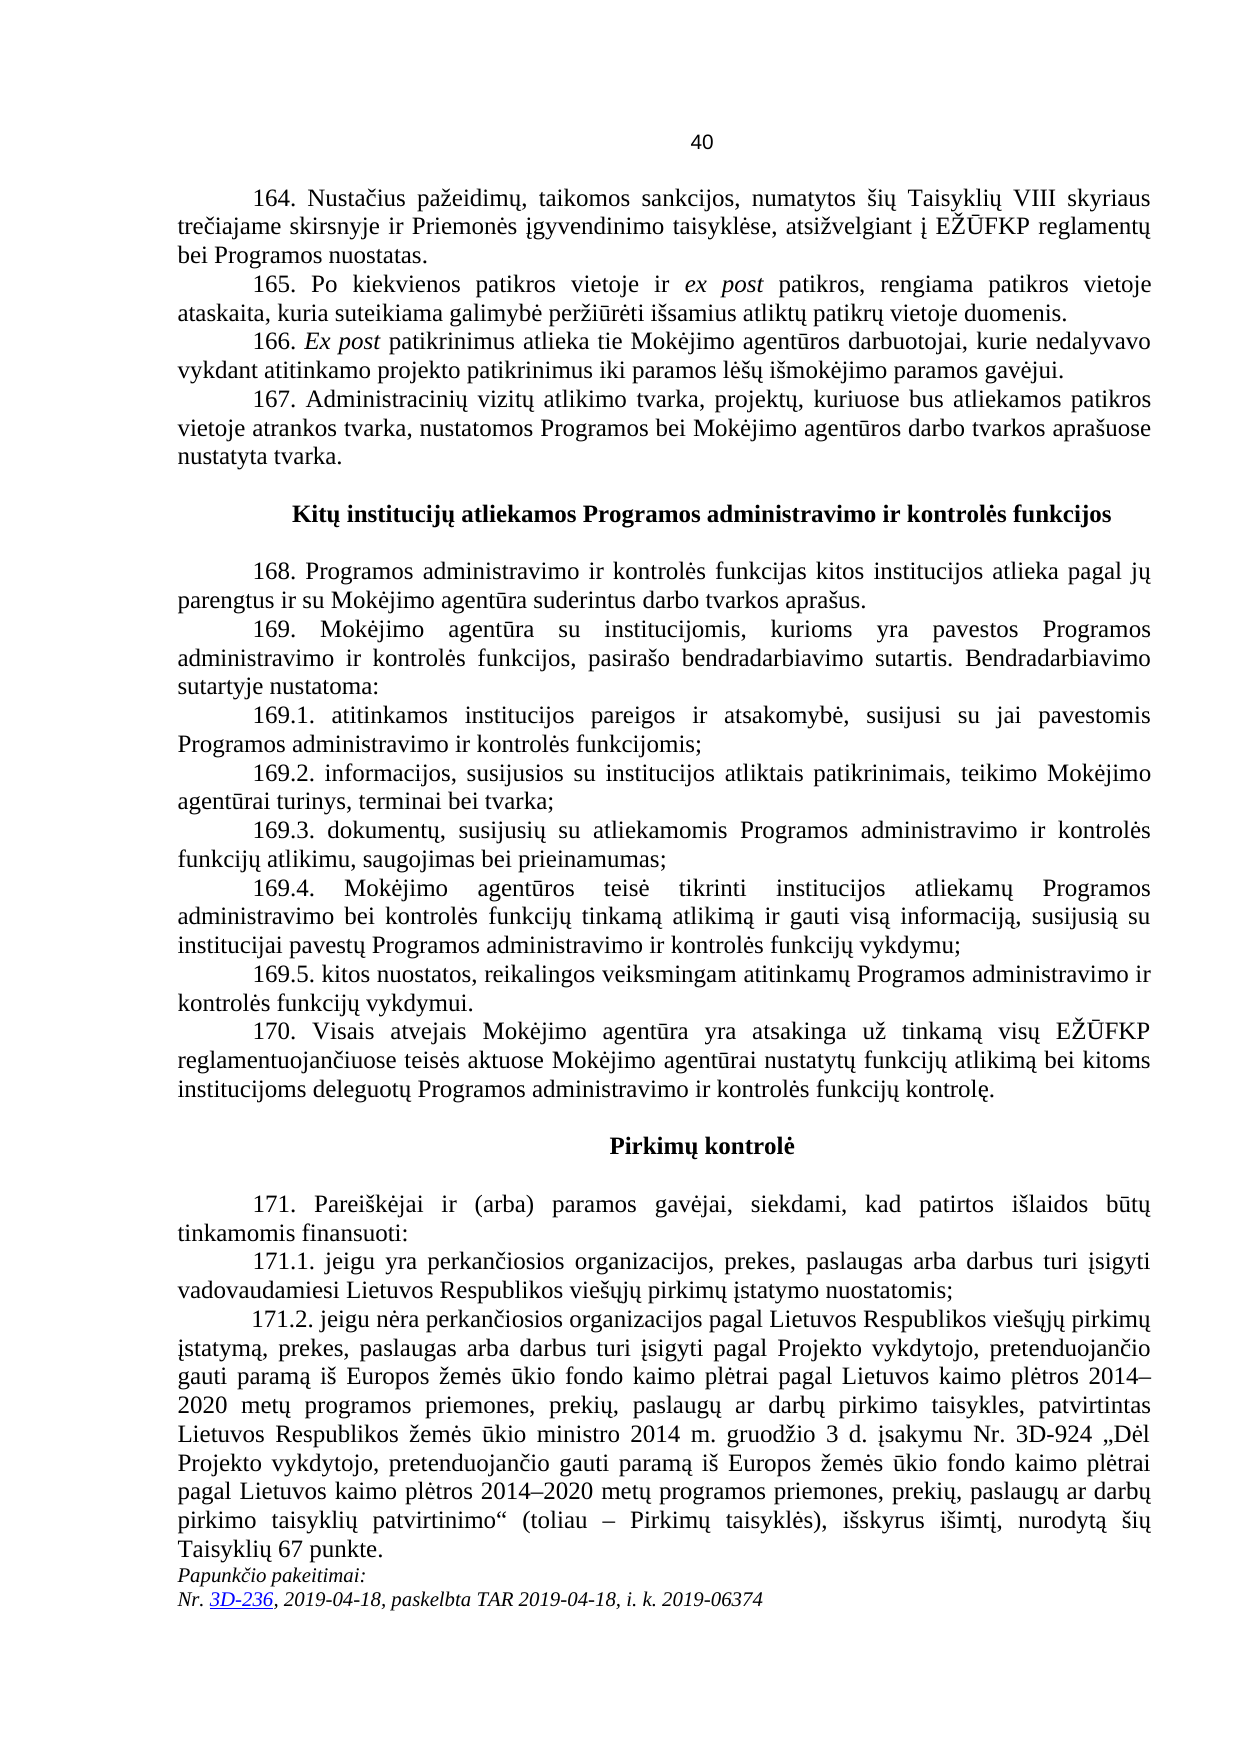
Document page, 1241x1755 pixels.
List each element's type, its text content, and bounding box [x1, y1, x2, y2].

text 168. Programos administravimo ir kontrolės funkcijas kitos institucijos atlieka pagal jų parengtus ir su Mokėjimo agentūra suderintus darbo tvarkos aprašus. [177, 556, 1152, 614]
text 169.1. atitinkamos institucijos pareigos ir atsakomybė, susijusi su jai pavestomis Programos administravimo ir kontrolės funkcijomis; [177, 700, 1152, 758]
text 171.1. jeigu yra perkančiosios organizacijos, prekes, paslaugas arba darbus turi įsigyti vadovaudamiesi Lietuvos Respublikos viešųjų pirkimų įstatymo nuostatomis; [177, 1246, 1152, 1304]
text 170. Visais atvejais Mokėjimo agentūra yra atsakinga už tinkamą visų EŽŪFKP reglamentuojančiuose teisės aktuose Mokėjimo agentūrai nustatytų funkcijų atlikimą bei kitoms institucijoms deleguotų Programos administravimo ir kontrolės funkcijų kontrolę. [177, 1016, 1152, 1103]
text 169.5. kitos nuostatos, reikalingos veiksmingam atitinkamų Programos administravimo ir kontrolės funkcijų vykdymui. [177, 959, 1152, 1016]
text 169.2. informacijos, susijusios su institucijos atliktais patikrinimais, teikimo Mokėjimo agentūrai turinys, terminai bei tvarka; [177, 758, 1152, 815]
text 169. Mokėjimo agentūra su institucijomis, kurioms yra pavestos Programos administravimo ir kontrolės funkcijos, pasirašo bendradarbiavimo sutartis. Bendradarbiavimo sutartyje nustatoma: [177, 614, 1152, 700]
text 171.2. jeigu nėra perkančiosios organizacijos pagal Lietuvos Respublikos viešųjų pirkimų įstatymą, prekes, paslaugas arba darbus turi įsigyti pagal Projekto vykdytojo, pretenduojančio gauti paramą iš Europos žemės ūkio fondo kaimo plėtrai pagal Lietuvos kaimo plėtros 2014–2020 metų programos priemones, prekių, paslaugų ar darbų pirkimo taisykles, patvirtintas Lietuvos Respublikos žemės ūkio ministro 2014 m. gruodžio 3 d. įsakymu Nr. 3D-924 „Dėl Projekto vykdytojo, pretenduojančio gauti paramą iš Europos žemės ūkio fondo kaimo plėtrai pagal Lietuvos kaimo plėtros 2014–2020 metų programos priemones, prekių, paslaugų ar darbų pirkimo taisyklių patvirtinimo“ (toliau – Pirkimų taisyklės), išskyrus išimtį, nurodytą šių Taisyklių 67 punkte. [177, 1304, 1152, 1563]
text 166. Ex post patikrinimus atlieka tie Mokėjimo agentūros darbuotojai, kurie nedalyvavo vykdant atitinkamo projekto patikrinimus iki paramos lėšų išmokėjimo paramos gavėjui. [177, 326, 1152, 384]
text 169.4. Mokėjimo agentūros teisė tikrinti institucijos atliekamų Programos administravimo bei kontrolės funkcijų tinkamą atlikimą ir gauti visą informaciją, susijusią su institucijai pavestų Programos administravimo ir kontrolės funkcijų vykdymu; [177, 873, 1152, 959]
text Pirkimų kontrolė [177, 1131, 1152, 1160]
text 169.3. dokumentų, susijusių su atliekamomis Programos administravimo ir kontrolės funkcijų atlikimu, saugojimas bei prieinamumas; [177, 815, 1152, 873]
text Nr. 3D-236, 2019-04-18, paskelbta TAR 2019-04-18, i. k. 2019-06374 [177, 1587, 1152, 1611]
text Papunkčio pakeitimai: [177, 1563, 1152, 1587]
text 165. Po kiekvienos patikros vietoje ir ex post patikros, rengiama patikros vietoje ataskaita, kuria suteikiama galimybė peržiūrėti išsamius atliktų patikrų vietoje duomenis. [177, 269, 1152, 326]
text 171. Pareiškėjai ir (arba) paramos gavėjai, siekdami, kad patirtos išlaidos būtų tinkamomis finansuoti: [177, 1189, 1152, 1246]
text Kitų institucijų atliekamos Programos administravimo ir kontrolės funkcijos [177, 499, 1152, 528]
text 164. Nustačius pažeidimų, taikomos sankcijos, numatytos šių Taisyklių VIII skyriaus trečiajame skirsnyje ir Priemonės įgyvendinimo taisyklėse, atsižvelgiant į EŽŪFKP reglamentų bei Programos nuostatas. [177, 183, 1152, 269]
text 167. Administracinių vizitų atlikimo tvarka, projektų, kuriuose bus atliekamos patikros vietoje atrankos tvarka, nustatomos Programos bei Mokėjimo agentūros darbo tvarkos aprašuose nustatyta tvarka. [177, 384, 1152, 470]
